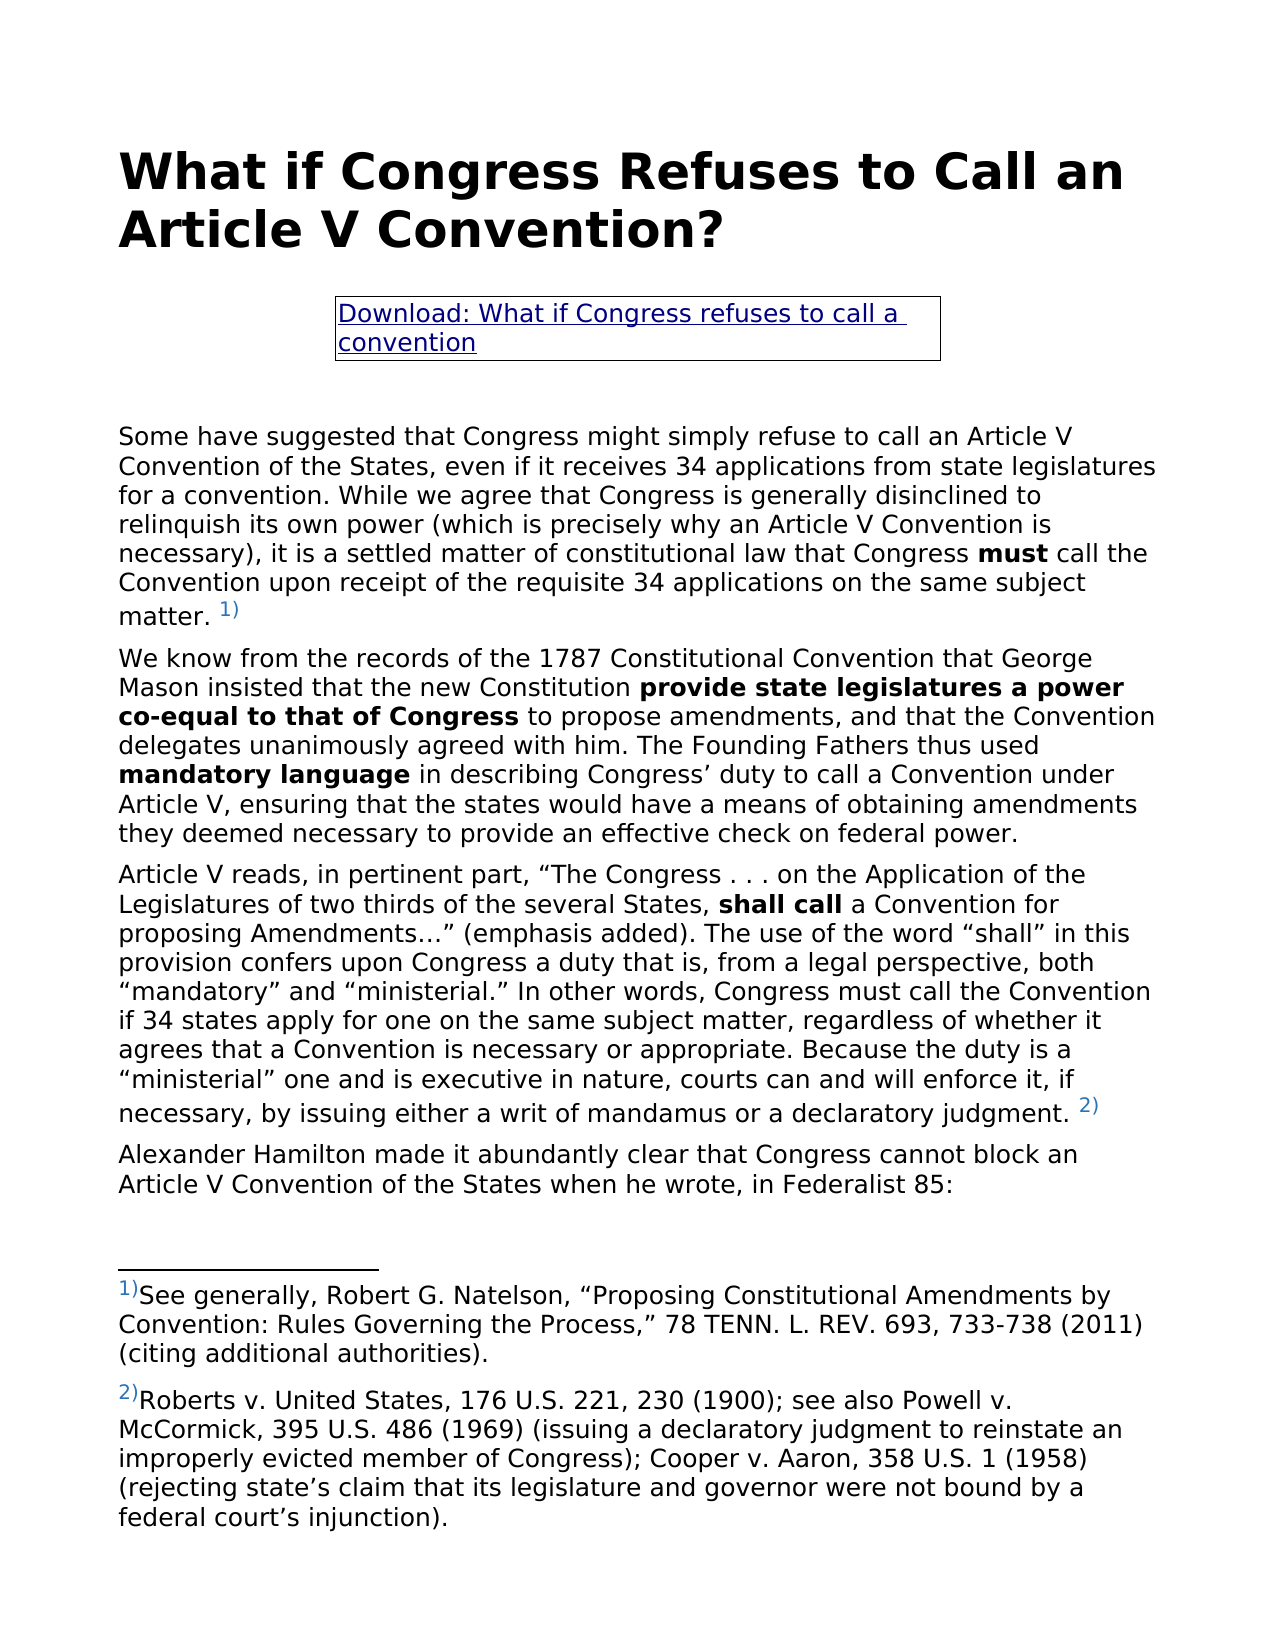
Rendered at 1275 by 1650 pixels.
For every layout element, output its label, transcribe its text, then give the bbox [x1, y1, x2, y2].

text Some have suggested that Congress might simply refuse to call an Article V Convention of the States, even if it receives 34 applications from state legislatures for a convention. While we agree that Congress is generally disinclined to relinquish its own power (which is precisely why an Article V Convention is necessary), it is a settled matter of constitutional law that Congress must call the Convention upon receipt of the requisite 34 applications on the same subject matter. [118, 422, 1157, 632]
text Article V reads, in pertinent part, “The Congress . . . on the Application of the Legislatures of two thirds of the several States, shall call a Convention for proposing Amendments…” (emphasis added). The use of the word “shall” in this provision confers upon Congress a duty that is, from a legal perspective, both “mandatory” and “ministerial.” In other words, Congress must call the Convention if 34 states apply for one on the same subject matter, regardless of whether it agrees that a Convention is necessary or appropriate. Because the duty is a “ministerial” one and is executive in nature, courts can and will enforce it, if necessary, by issuing either a writ of mandamus or a declaratory judgment. [118, 861, 1157, 1128]
text Roberts v. United States, 176 U.S. 221, 230 (1900); see also Powell v. McCormick, 395 U.S. 486 (1969) (issuing a declaratory judgment to reinstate an improperly evicted member of Congress); Cooper v. Aaron, 358 U.S. 1 (1958) (rejecting state’s claim that its legislature and governor were not bound by a federal court’s injunction). [118, 1381, 1157, 1532]
text Alexander Hamilton made it abundantly clear that Congress cannot block an Article V Convention of the States when he wrote, in Federalist 85: [118, 1141, 1157, 1199]
text See generally, Robert G. Natelson, “Proposing Constitutional Amendments by Convention: Rules Governing the Process,” 78 TENN. L. REV. 693, 733-738 (2011) (citing additional authorities). [118, 1276, 1157, 1369]
text We know from the records of the 1787 Constitutional Convention that George Mason insisted that the new Constitution provide state legislatures a power co-equal to that of Congress to propose amendments, and that the Convention delegates unanimously agreed with him. The Founding Fathers thus used mandatory language in describing Congress’ duty to call a Convention under Article V, ensuring that the states would have a means of obtaining amendments they deemed necessary to provide an effective check on federal power. [118, 644, 1157, 848]
table_header Download: What if Congress refuses to call a convention [336, 297, 940, 360]
subtitle What if Congress Refuses to Call an Article V Convention? [118, 143, 1157, 259]
